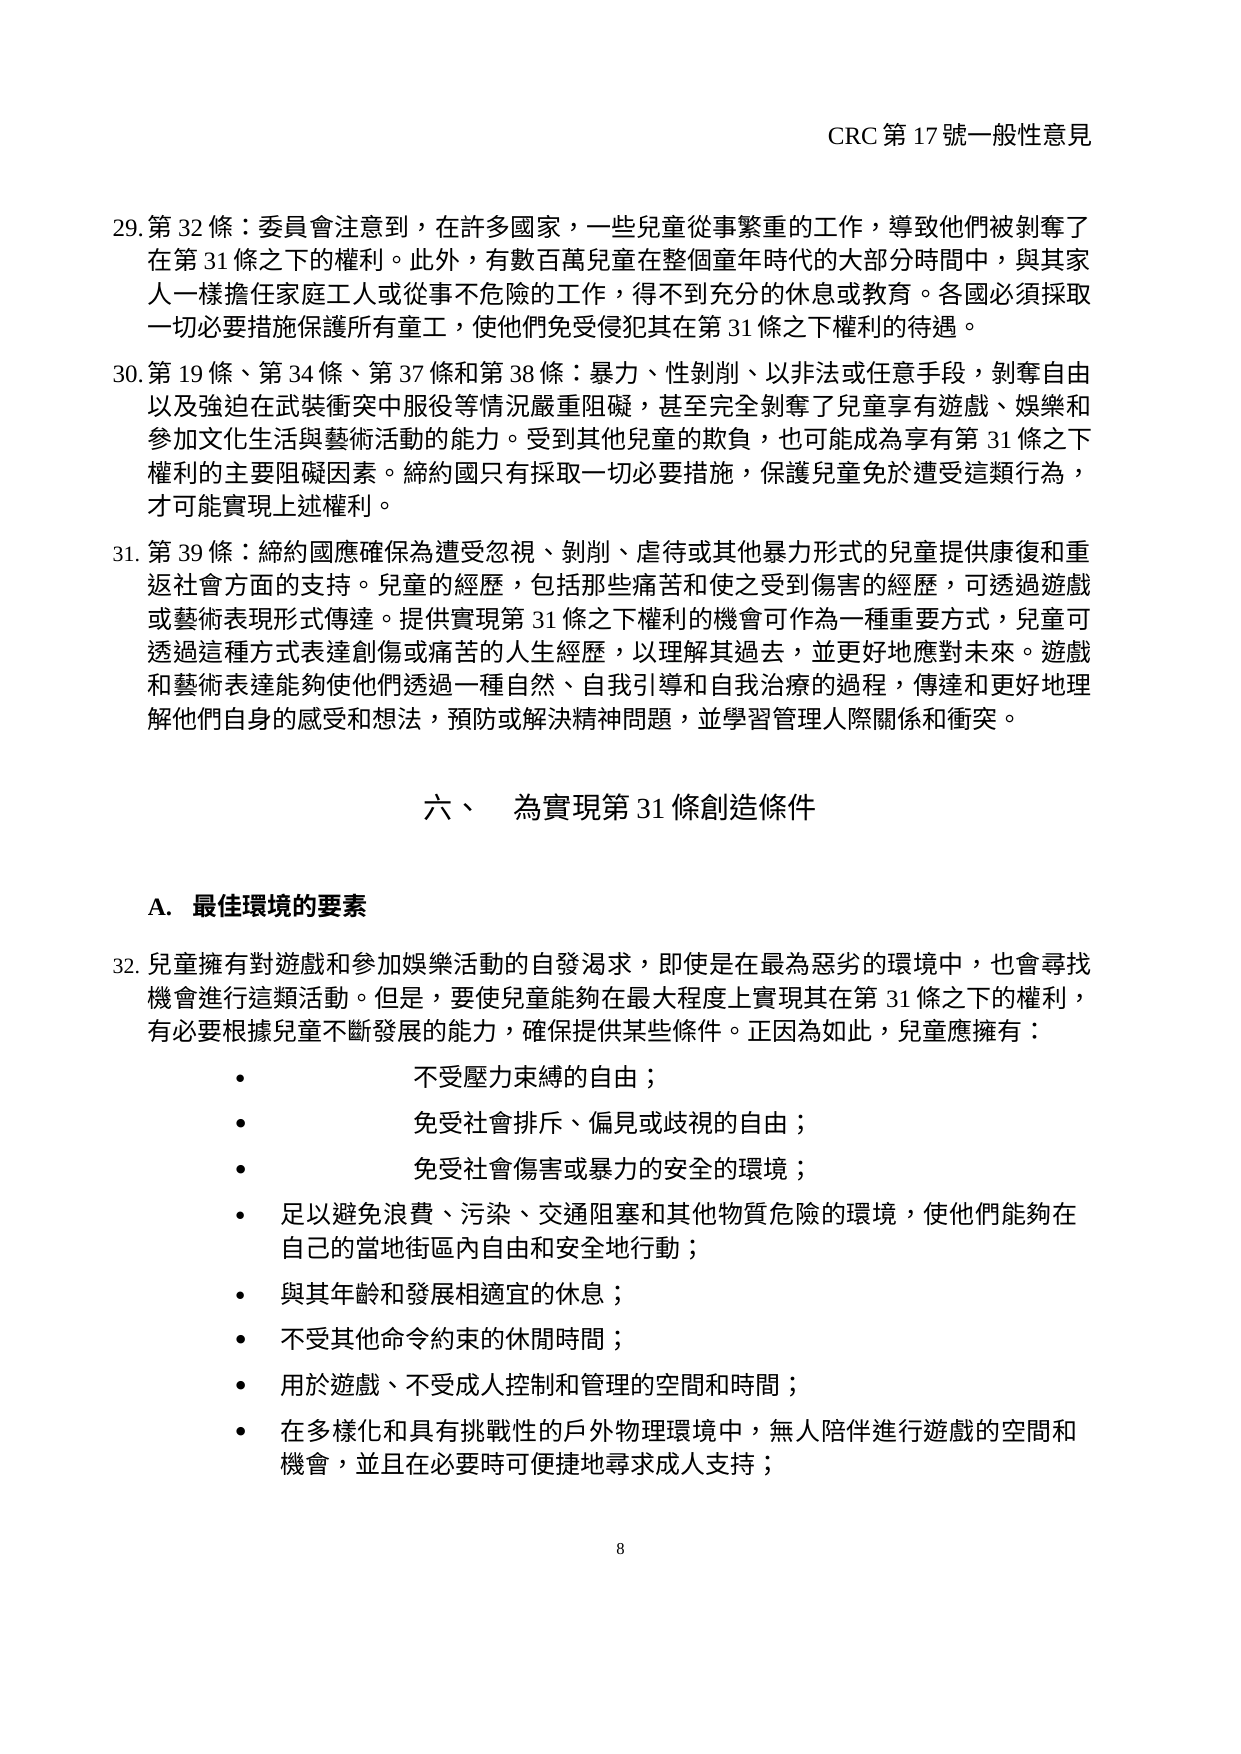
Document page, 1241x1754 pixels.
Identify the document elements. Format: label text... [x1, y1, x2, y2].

list 第32條：委員會注意到，在許多國家，一些兒童從事繁重的工作，導致他們被剝奪了在第31條之下的權利。此外，有數百萬兒童在整個童年時代的大部分時間中，與其家人一樣擔任家庭工人或從事不危險的工作，得不到充分的休息或教育。各國必須採取一切必要措施保護所有童工，使他們免受侵犯其在第31條之下權利的待遇。 [112, 210, 1093, 343]
list 不受壓力束縛的自由； [236, 1060, 1092, 1093]
list 免受社會排斥、偏見或歧視的自由； [236, 1106, 1092, 1139]
list 兒童擁有對遊戲和參加娛樂活動的自發渴求，即使是在最為惡劣的環境中，也會尋找機會進行這類活動。但是，要使兒童能夠在最大程度上實現其在第31條之下的權利，有必要根據兒童不斷發展的能力，確保提供某些條件。正因為如此，兒童應擁有： [112, 947, 1093, 1047]
list 在多樣化和具有挑戰性的戶外物理環境中，無人陪伴進行遊戲的空間和機會，並且在必要時可便捷地尋求成人支持； [236, 1414, 1078, 1481]
list 與其年齡和發展相適宜的休息； [236, 1276, 1078, 1310]
list 免受社會傷害或暴力的安全的環境； [236, 1151, 1092, 1185]
list 不受其他命令約束的休閒時間； [236, 1322, 1078, 1356]
list 足以避免浪費、污染、交通阻塞和其他物質危險的環境，使他們能夠在自己的當地街區內自由和安全地行動； [236, 1197, 1078, 1264]
list 第39條：締約國應確保為遭受忽視、剝削、虐待或其他暴力形式的兒童提供康復和重返社會方面的支持。兒童的經歷，包括那些痛苦和使之受到傷害的經歷，可透過遊戲或藝術表現形式傳達。提供實現第31條之下權利的機會可作為一種重要方式，兒童可透過這種方式表達創傷或痛苦的人生經歷，以理解其過去，並更好地應對未來。遊戲和藝術表達能夠使他們透過一種自然、自我引導和自我治療的過程，傳達和更好地理解他們自身的感受和想法，預防或解決精神問題，並學習管理人際關係和衝突。 [112, 535, 1093, 735]
list 第19條、第34條、第37條和第38條：暴力、性剝削、以非法或任意手段，剝奪自由以及強迫在武裝衝突中服役等情況嚴重阻礙，甚至完全剝奪了兒童享有遊戲、娛樂和參加文化生活與藝術活動的能力。受到其他兒童的欺負，也可能成為享有第31條之下權利的主要阻礙因素。締約國只有採取一切必要措施，保護兒童免於遭受這類行為，才可能實現上述權利。 [112, 356, 1093, 522]
text 六、 為實現第31條創造條件 [148, 785, 1093, 826]
text A. 最佳環境的要素 [148, 889, 1092, 922]
list 用於遊戲、不受成人控制和管理的空間和時間； [236, 1368, 1078, 1401]
